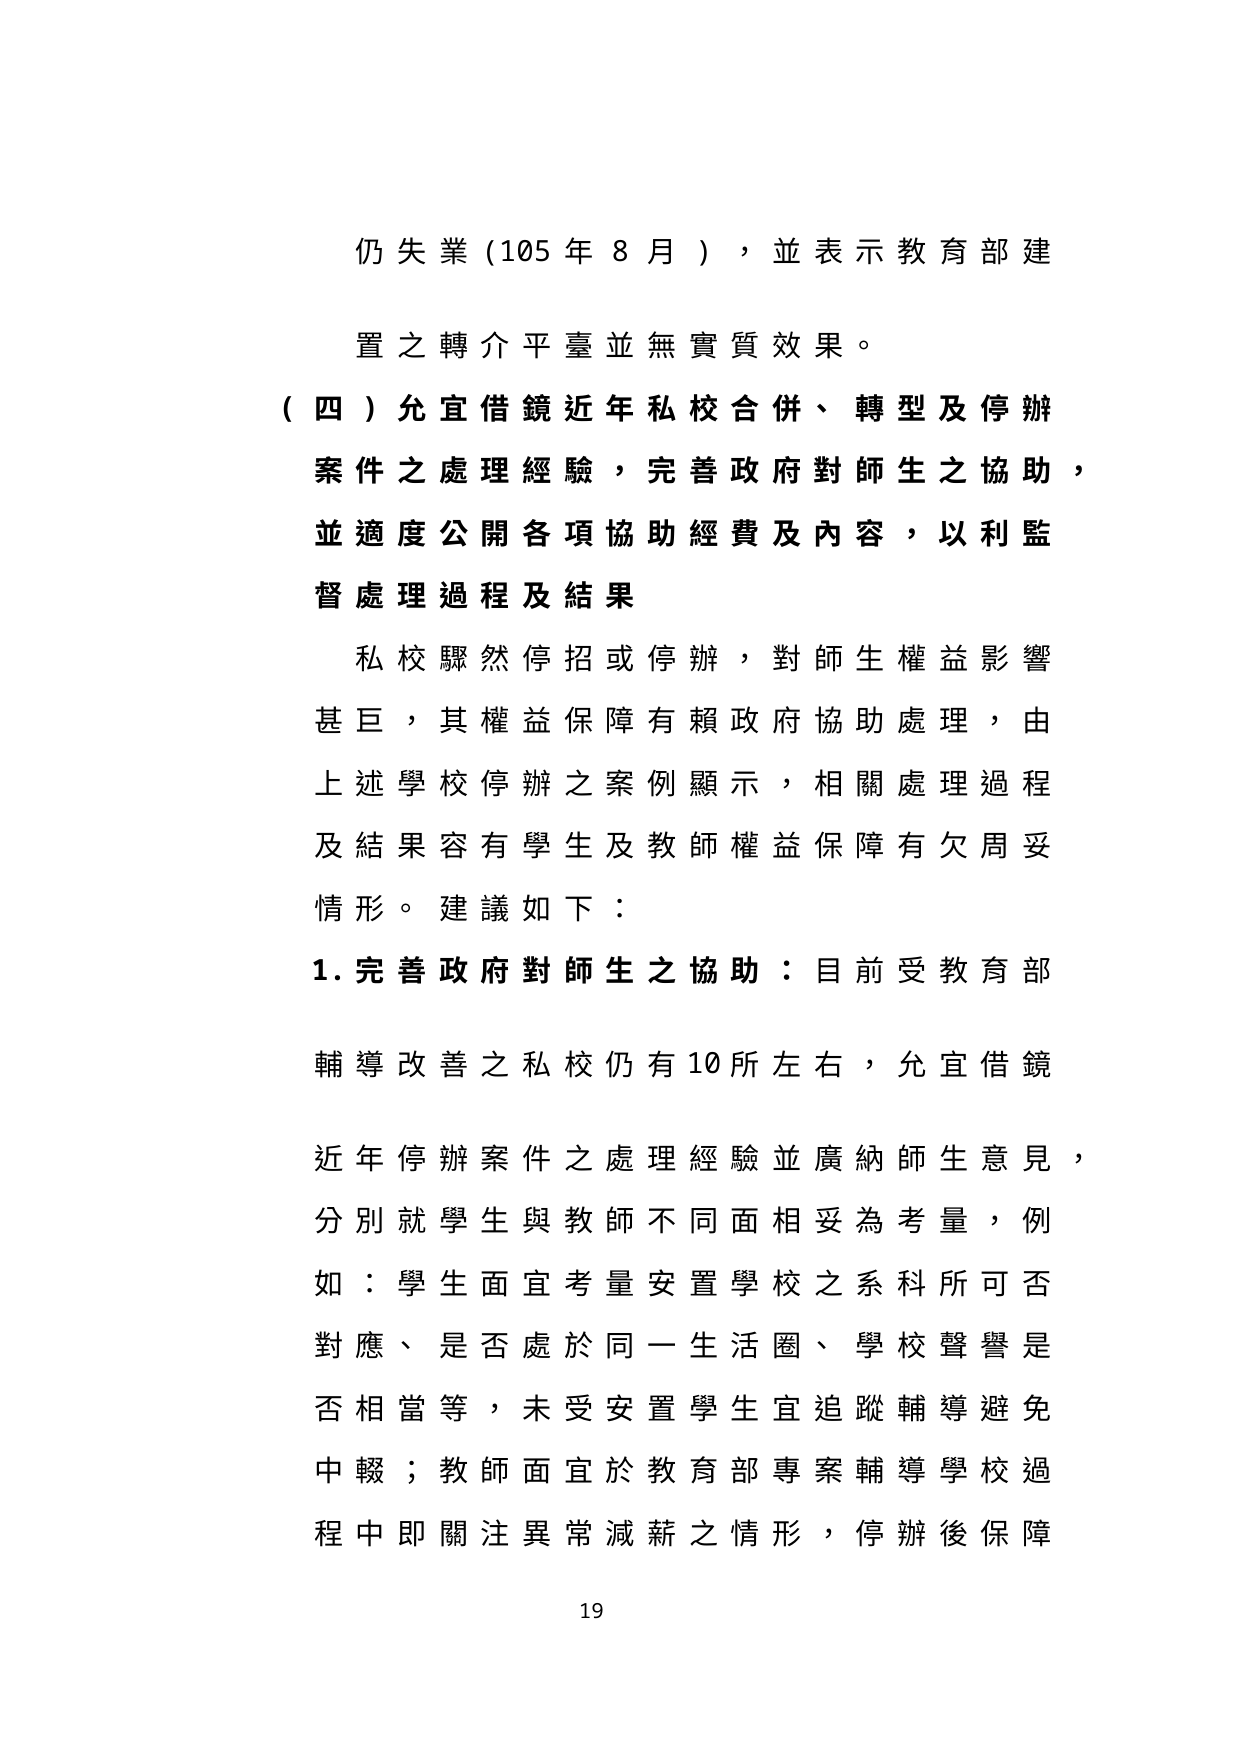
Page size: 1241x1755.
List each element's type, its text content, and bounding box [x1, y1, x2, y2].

text 仍失業(105年8月)，並表示教育部建置之轉介平臺並無實質效果。 [301, 177, 1058, 365]
text 1.完善政府對師生之協助：目前受教育部輔導改善之私校仍有10所左右，允宜借鏡近年停辦案件之處理經驗並廣納師生意見，分別就學生與教師不同面相妥為考量，例如：學生面宜考量安置學校之系科所可否對應、是否處於同一生活圈、學校聲譽是否相當等，未受安置學生宜追蹤輔導避免中輟；教師面宜於教育部專案輔導學校過程中即關注異常減薪之情形，停辦後保障教師薪資離退權益並落實協助轉職轉業等，以完善政府對師生之協助，且須預先籌謀研議倘未來私校集中於相近時間停招或停辦，教育部協調師生安置措施之能量，避免處理時間延宕，確保師生權益得到最適保障。 [271, 927, 1058, 1552]
text 私校驟然停招或停辦，對師生權益影響甚巨，其權益保障有賴政府協助處理，由上述學校停辦之案例顯示，相關處理過程及結果容有學生及教師權益保障有欠周妥情形。建議如下： [271, 615, 1058, 927]
text (四)允宜借鏡近年私校合併、轉型及停辦案件之處理經驗，完善政府對師生之協助，並適度公開各項協助經費及內容，以利監督處理過程及結果 [242, 365, 1058, 615]
